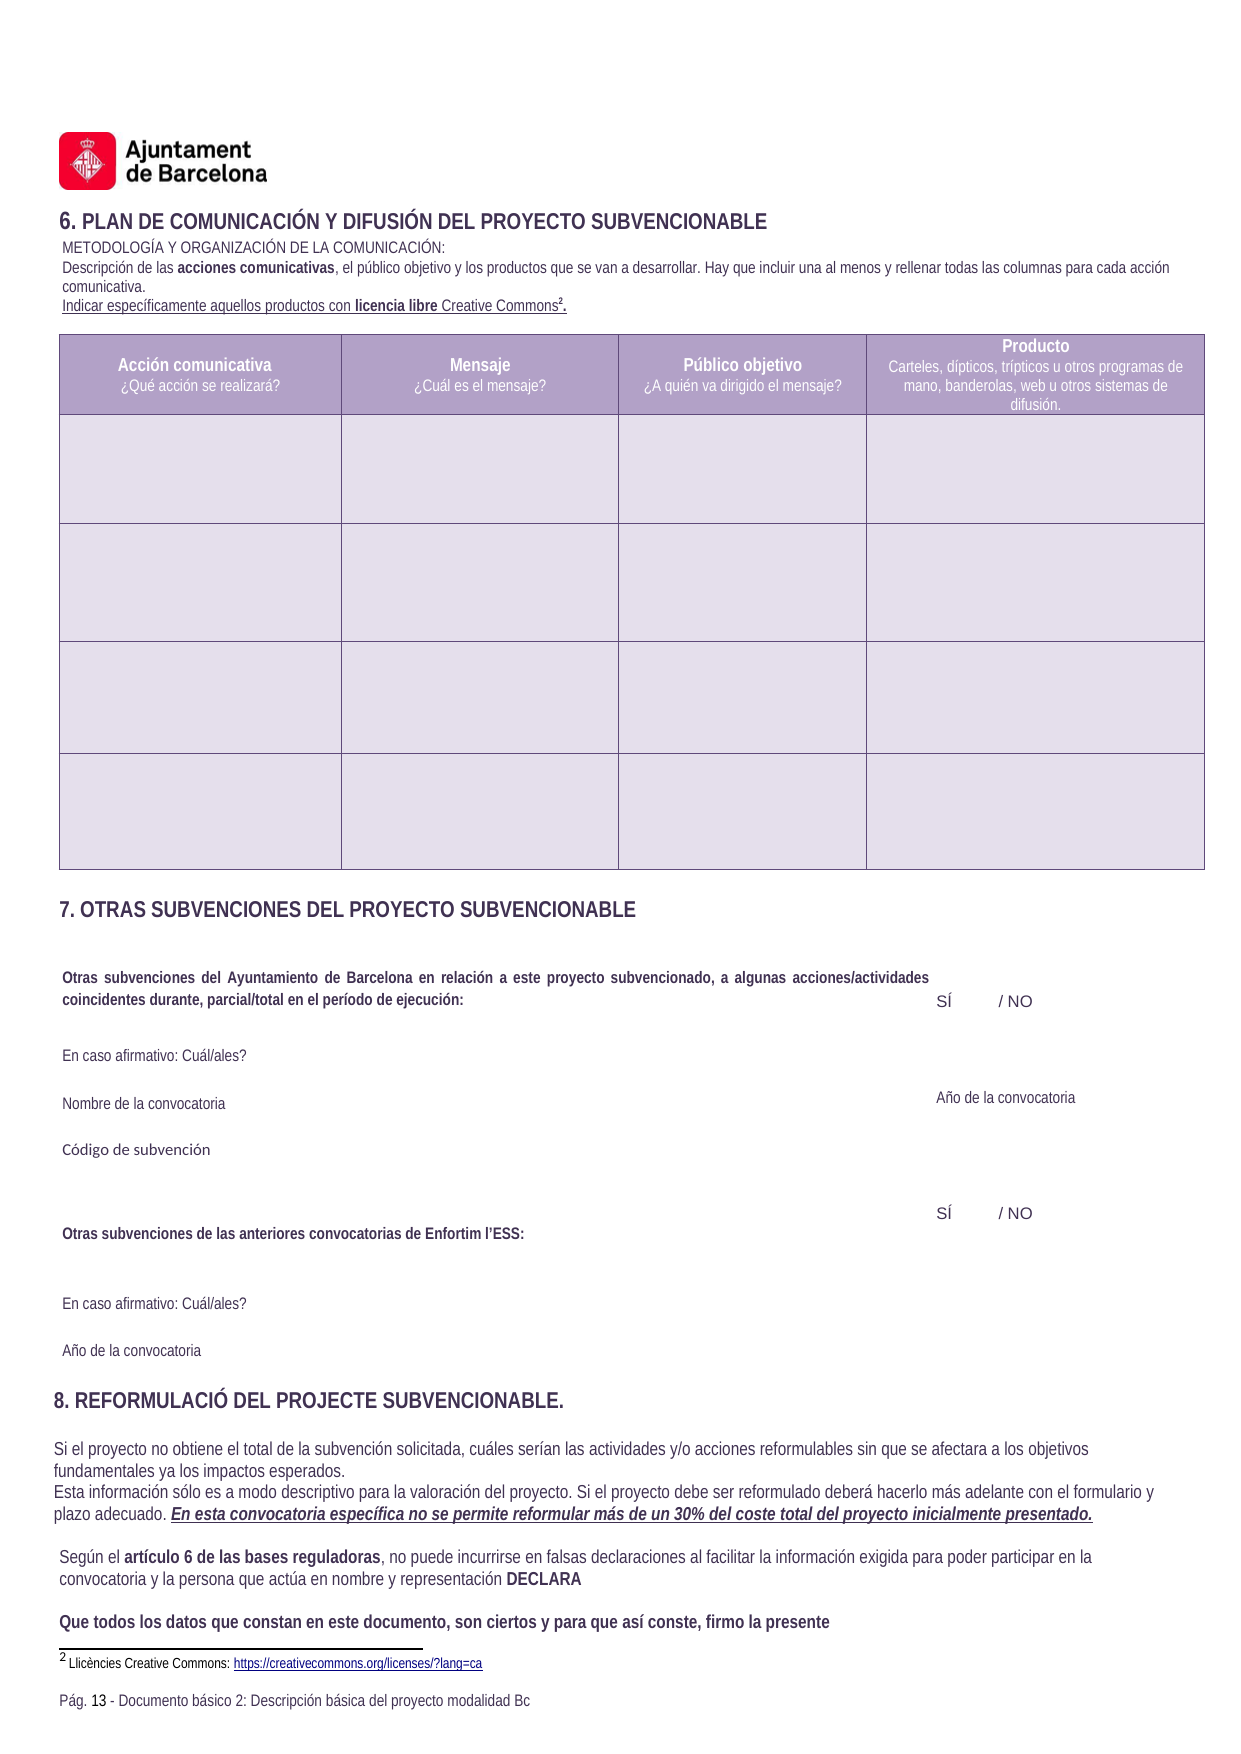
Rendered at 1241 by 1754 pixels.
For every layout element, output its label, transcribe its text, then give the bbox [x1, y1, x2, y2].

table_cell [1155, 1243, 1193, 1360]
table_cell Público objetivo ¿A quién va dirigido el mensaje? [619, 335, 866, 414]
table_header Otras subvenciones del Ayuntamiento de Barcelona en relación a este proyecto subvencionado, a algunas acciones/actividades coincidentes durante, parcial/total en el período de ejecución: O com fem perquè surtin la info. De les altres? [59, 968, 933, 1034]
table_header [51, 968, 59, 1034]
table_cell Año de la convocatoria [933, 1035, 1155, 1184]
table_header [1155, 968, 1193, 1034]
table_cell [1155, 1184, 1193, 1243]
table_cell [60, 642, 341, 753]
table_cell En caso afirmativo: Cuál/ales? Nombre de la convocatoria Código de subvención [59, 1035, 933, 1184]
table_cell [619, 415, 866, 523]
table_cell [342, 415, 618, 523]
table_cell [51, 1184, 59, 1243]
table_cell SÍ / NO [933, 1184, 1155, 1243]
table_cell Descripción de las acciones comunicativas, el público objetivo y los productos que se van a desarrollar. Hay que incluir una al menos y rellenar todas las columnas para cada acción comunicativa. Indicar específicamente aquellos productos con licencia libre Creative Commons. [59, 258, 1205, 334]
table_cell [60, 754, 341, 869]
table_cell [51, 1243, 59, 1360]
table_cell Producto Carteles, dípticos, trípticos u otros programas de mano, banderolas, web u otros sistemas de difusión. [867, 335, 1204, 414]
text 7. OTRAS SUBVENCIONES DEL PROYECTO SUBVENCIONABLE [59, 896, 1159, 923]
table_cell En caso afirmativo: Cuál/ales? Año de la convocatoria Código de subvención [59, 1243, 933, 1360]
table_cell [1155, 1035, 1193, 1184]
text Que todos los datos que constan en este documento, son ciertos y para que así conste, firmo la presente [59, 1611, 1159, 1632]
table_cell [51, 1035, 59, 1184]
table_header SÍ / NO [933, 968, 1155, 1034]
table_cell [619, 524, 866, 641]
table_cell [342, 524, 618, 641]
table_cell [60, 524, 341, 641]
table_cell [619, 642, 866, 753]
table_cell Si el proyecto no obtiene el total de la subvención solicitada, cuáles serían las actividades y/o acciones reformulables sin que se afectara a los objetivos fundamentales ya los impactos esperados. Esta información sólo es a modo descriptivo para la valoración del proyecto. Si el proyecto debe ser reformulado deberá hacerlo más adelante con el formulario y plazo adecuado. En esta convocatoria específica no se permite reformular más de un 30% del coste total del proyecto inicialmente presentado. [51, 1413, 1193, 1524]
table_cell [342, 642, 618, 753]
table_cell 8. REFORMULACIÓ DEL PROJECTE SUBVENCIONABLE. [51, 1360, 1193, 1413]
table_cell [867, 524, 1204, 641]
table_cell [619, 754, 866, 869]
table_cell [342, 754, 618, 869]
text 6. PLAN DE COMUNICACIÓN Y DIFUSIÓN DEL PROYECTO SUBVENCIONABLE [59, 206, 1159, 234]
table_cell Otras subvenciones de las anteriores convocatorias de Enfortim l’ESS: [59, 1184, 933, 1243]
table_cell [933, 1243, 1155, 1360]
table_cell [867, 415, 1204, 523]
text Según el artículo 6 de las bases reguladoras, no puede incurrirse en falsas declaraciones al facilitar la información exigida para poder participar en la convocatoria y la persona que actúa en nombre y representación DECLARA [59, 1546, 1159, 1589]
table_cell Mensaje ¿Cuál es el mensaje? [342, 335, 618, 414]
table_cell [60, 415, 341, 523]
table_cell Acción comunicativa ¿Qué acción se realizará? [60, 335, 341, 414]
table_cell [867, 754, 1204, 869]
table_cell [867, 642, 1204, 753]
table_header METODOLOGÍA Y ORGANIZACIÓN DE LA COMUNICACIÓN: [59, 235, 1205, 257]
